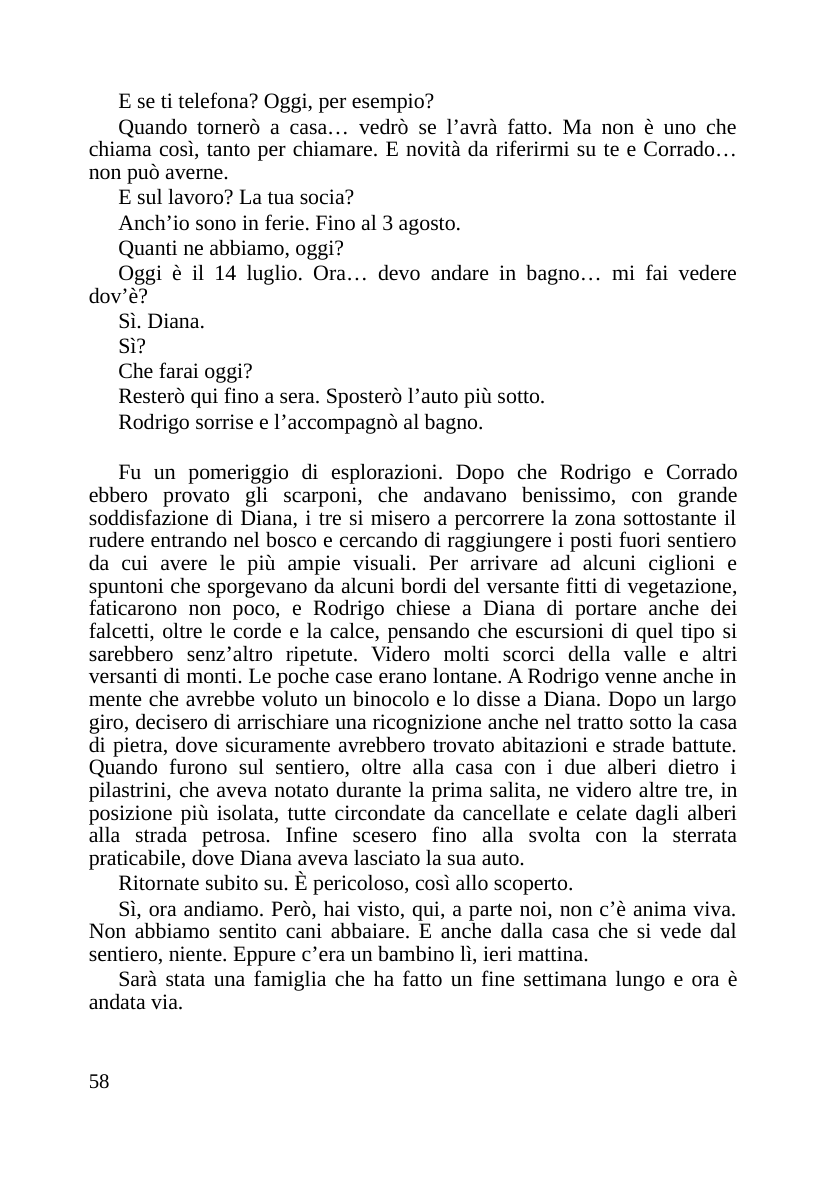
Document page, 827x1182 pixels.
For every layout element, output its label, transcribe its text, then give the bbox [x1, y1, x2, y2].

text Fu un pomeriggio di esplorazioni. Dopo che Rodrigo e Corrado ebbero provato gli scarponi, che andavano benissimo, con grande soddisfazione di Diana, i tre si misero a percorrere la zona sottostante il rudere entrando nel bosco e cercando di raggiungere i posti fuori sentiero da cui avere le più ampie visuali. Per arrivare ad alcuni ciglioni e spuntoni che sporgevano da alcuni bordi del versante fitti di vegetazione, faticarono non poco, e Rodrigo chiese a Diana di portare anche dei falcetti, oltre le corde e la calce, pensando che escursioni di quel tipo si sarebbero senz’altro ripetute. Videro molti scorci della valle e altri versanti di monti. Le poche case erano lontane. A Rodrigo venne anche in mente che avrebbe voluto un binocolo e lo disse a Diana. Dopo un largo giro, decisero di arrischiare una ricognizione anche nel tratto sotto la casa di pietra, dove sicuramente avrebbero trovato abitazioni e strade battute. Quando furono sul sentiero, oltre alla casa con i due alberi dietro i pilastrini, che aveva notato durante la prima salita, ne videro altre tre, in posizione più isolata, tutte circondate da cancellate e celate dagli alberi alla strada petrosa. Infine scesero fino alla svolta con la sterrata praticabile, dove Diana aveva lasciato la sua auto. [88, 459, 738, 870]
text Resterò qui fino a sera. Sposterò l’auto più sotto. [88, 383, 738, 409]
text E se ti telefona? Oggi, per esempio? [88, 88, 738, 114]
text Quando tornerò a casa… vedrò se l’avrà fatto. Ma non è uno che chiama così, tanto per chiamare. E novità da riferirmi su te e Corrado… non può averne. [88, 114, 738, 184]
text Quanti ne abbiamo, oggi? [88, 235, 738, 260]
text Sarà stata una famiglia che ha fatto un fine settimana lungo e ora è andata via. [88, 966, 738, 1014]
text Anch’io sono in ferie. Fino al 3 agosto. [88, 209, 738, 235]
text Che farai oggi? [88, 358, 738, 383]
text Ritornate subito su. È pericoloso, così allo scoperto. [88, 870, 738, 896]
text Rodrigo sorrise e l’accompagnò al bagno. [88, 409, 738, 434]
text Sì? [88, 333, 738, 358]
text Oggi è il 14 luglio. Ora… devo andare in bagno… mi fai vedere dov’è? [88, 260, 738, 308]
text Sì, ora andiamo. Però, hai visto, qui, a parte noi, non c’è anima viva. Non abbiamo sentito cani abbaiare. E anche dalla casa che si vede dal sentiero, niente. Eppure c’era un bambino lì, ieri mattina. [88, 896, 738, 966]
text E sul lavoro? La tua socia? [88, 184, 738, 209]
text Sì. Diana. [88, 308, 738, 333]
